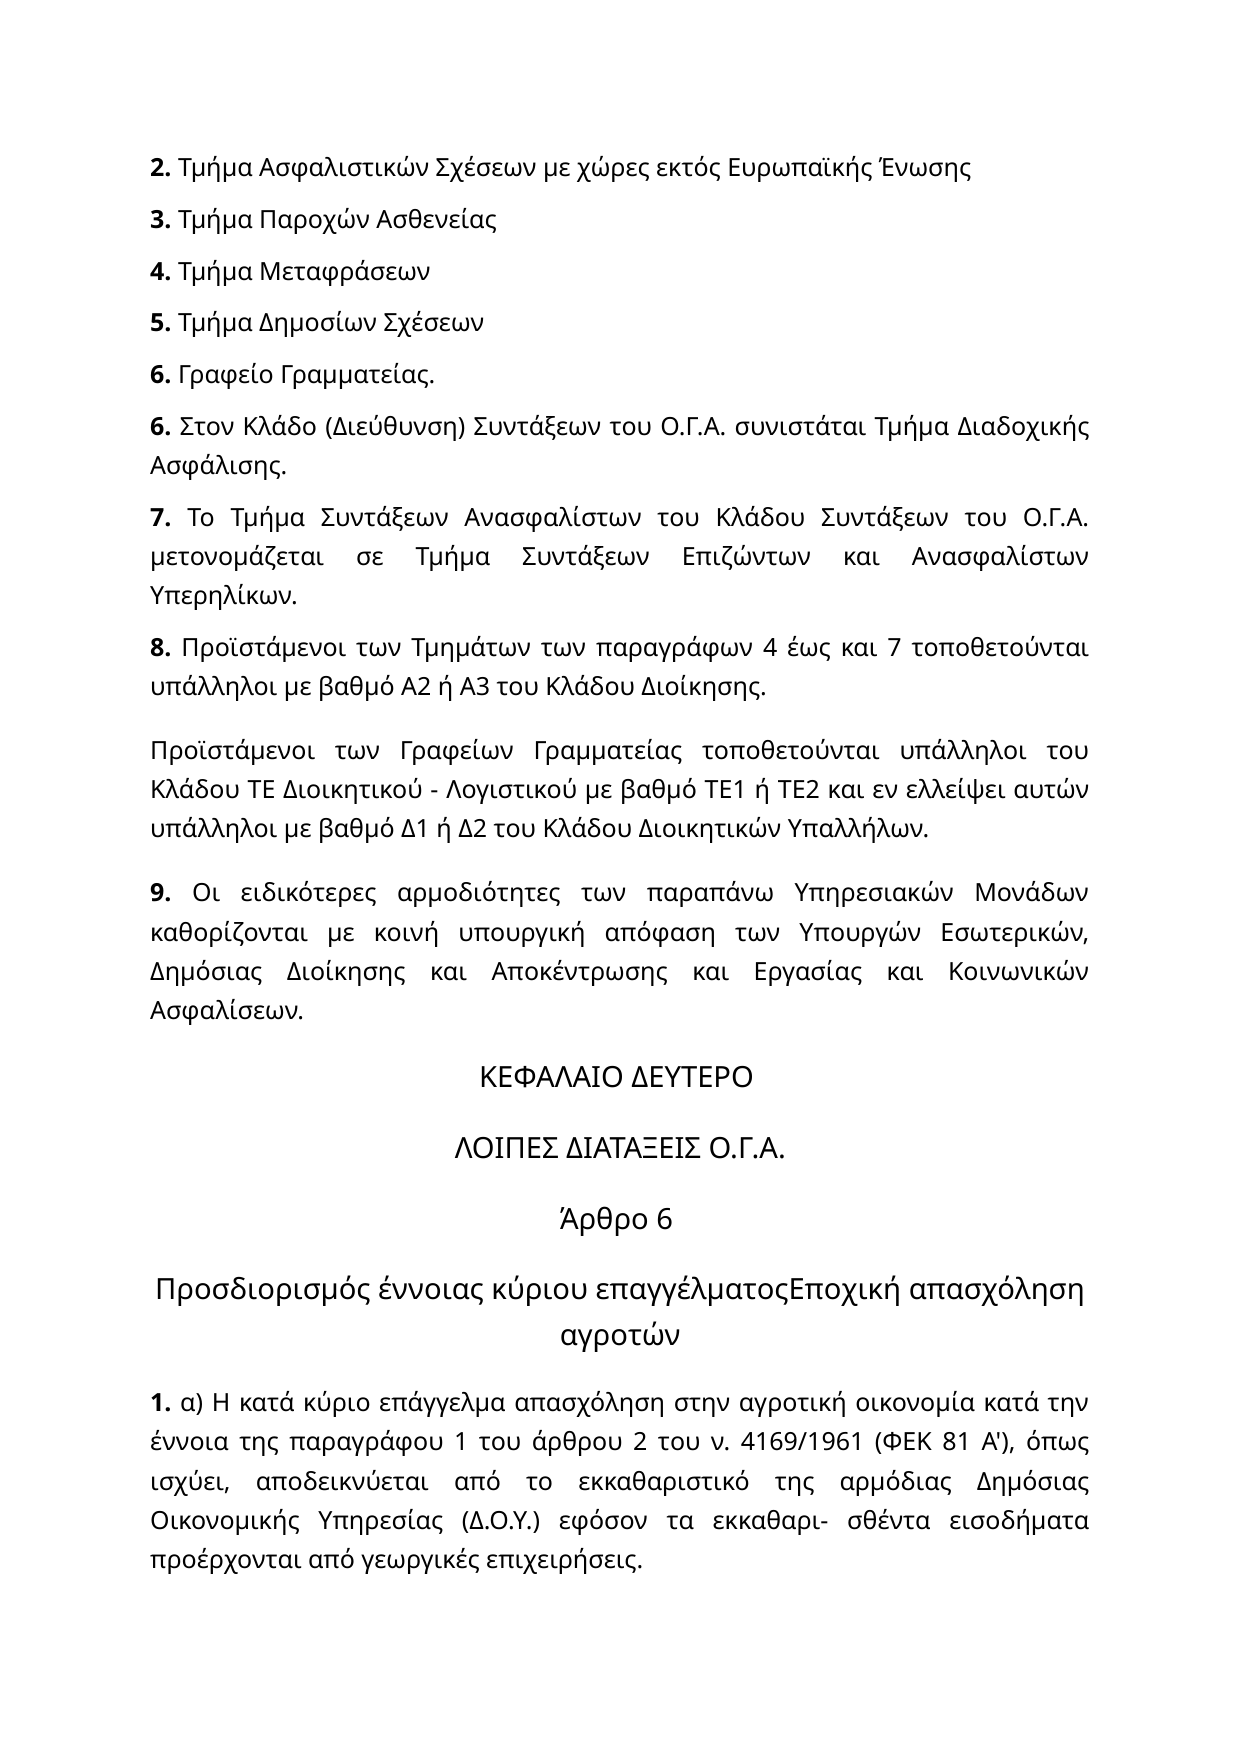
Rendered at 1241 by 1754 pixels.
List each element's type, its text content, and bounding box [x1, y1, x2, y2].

text 7. Το Τμήμα Συντάξεων Ανασφαλίστων του Κλάδου Συντάξεων του Ο.Γ.Α. μετονομάζεται σε Τμήμα Συντάξεων Επιζώντων και Ανασφαλίστων Υπερηλίκων. [150, 499, 1090, 612]
text 5. Τμήμα Δημοσίων Σχέσεων [150, 305, 1090, 339]
text 6. Στον Κλάδο (Διεύθυνση) Συντάξεων του Ο.Γ.Α. συνιστάται Τμήμα Διαδοχικής Ασφάλισης. [150, 408, 1090, 482]
text Προϊστάμενοι των Γραφείων Γραμματείας τοποθετούνται υπάλληλοι του Κλάδου ΤΕ Διοικητικού - Λογιστικού με βαθμό ΤΕ1 ή ΤΕ2 και εν ελλείψει αυτών υπάλληλοι με βαθμό Δ1 ή Δ2 του Κλάδου Διοικητικών Υπαλλήλων. [150, 732, 1090, 845]
text 6. Γραφείο Γραμματείας. [150, 357, 1090, 391]
text 8. Προϊστάμενοι των Τμημάτων των παραγράφων 4 έως και 7 τοποθετούνται υπάλληλοι με βαθμό Α2 ή Α3 του Κλάδου Διοίκησης. [150, 629, 1090, 702]
text 9. Οι ειδικότερες αρμοδιότητες των παραπάνω Υπηρεσιακών Μονάδων καθορίζονται με κοινή υπουργική απόφαση των Υπουργών Εσωτερικών, Δημόσιας Διοίκησης και Αποκέντρωσης και Εργασίας και Κοινωνικών Ασφαλίσεων. [150, 875, 1090, 1027]
subtitle Προσδιορισμός έννοιας κύριου επαγγέλματοςΕποχική απασχόληση αγροτών [150, 1268, 1090, 1354]
text 2. Τμήμα Ασφαλιστικών Σχέσεων με χώρες εκτός Ευρωπαϊκής Ένωσης [150, 150, 1090, 184]
text 3. Τμήμα Παροχών Ασθενείας [150, 202, 1090, 236]
subtitle ΛΟΙΠΕΣ ΔΙΑΤΑΞΕΙΣ Ο.Γ.Α. [150, 1127, 1090, 1167]
subtitle ΚΕΦΑΛΑΙΟ ΔΕΥΤΕΡΟ [150, 1057, 1090, 1096]
text 4. Τμήμα Μεταφράσεων [150, 253, 1090, 287]
subtitle Άρθρο 6 [150, 1198, 1090, 1238]
text 1. α) Η κατά κύριο επάγγελμα απασχόληση στην αγροτική οικονομία κατά την έννοια της παραγράφου 1 του άρθρου 2 του ν. 4169/1961 (ΦΕΚ 81 Α'), όπως ισχύει, αποδεικνύεται από το εκκαθαριστικό της αρμόδιας Δημόσιας Οικονομικής Υπηρεσίας (Δ.Ο.Υ.) εφόσον τα εκκαθαρι- σθέντα εισοδήματα προέρχονται από γεωργικές επιχειρήσεις. [150, 1385, 1090, 1576]
